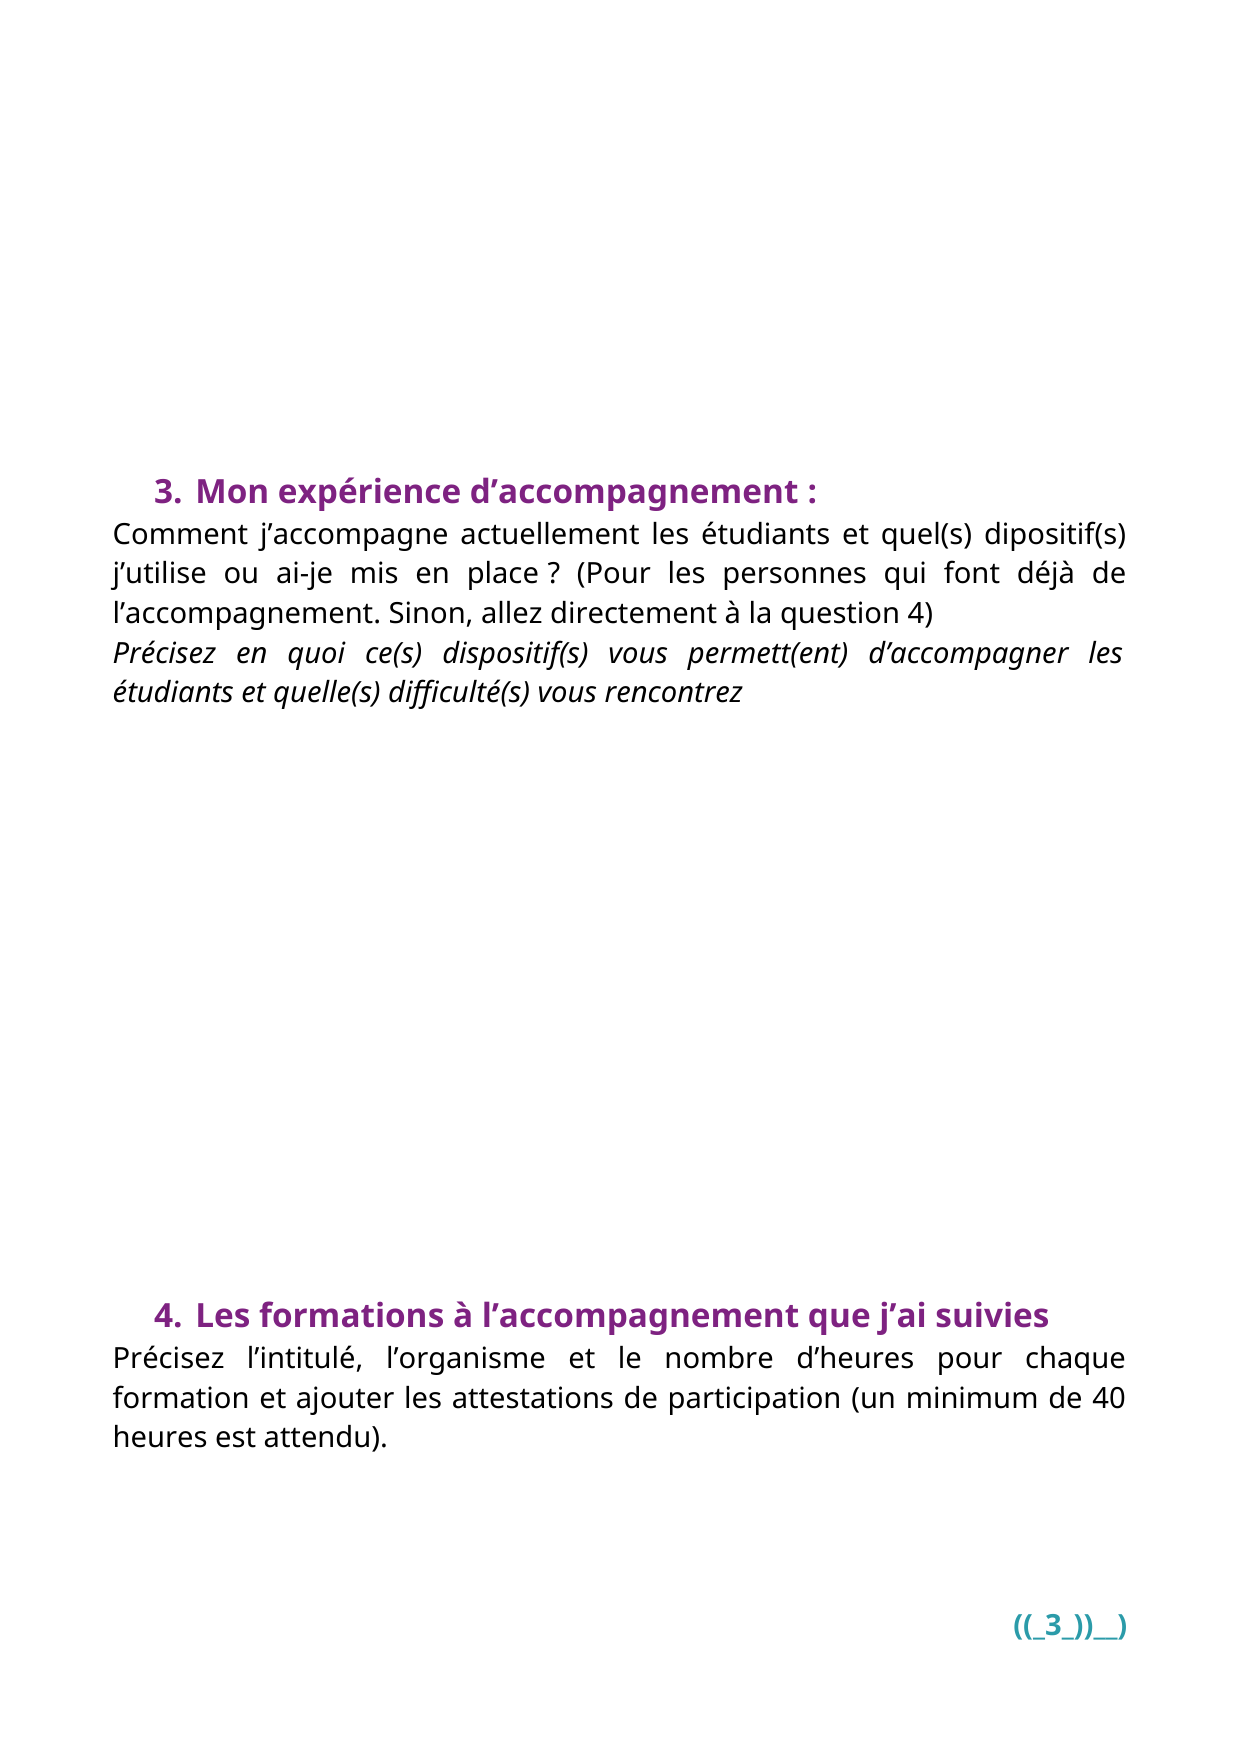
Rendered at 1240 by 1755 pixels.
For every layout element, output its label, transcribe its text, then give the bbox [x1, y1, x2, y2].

list Les formations à l’accompagnement que j’ai suivies [154, 1292, 1127, 1337]
list Précisez en quoi ce(s) dispositif(s) vous permett(ent) d’accompagner les étudiants et quelle(s) difficulté(s) vous rencontrez [112, 632, 1127, 711]
list Précisez l’intitulé, l’organisme et le nombre d’heures pour chaque formation et ajouter les attestations de participation (un minimum de 40 heures est attendu). [112, 1337, 1127, 1456]
list Mon expérience d’accompagnement : [154, 467, 1127, 513]
list Comment j’accompagne actuellement les étudiants et quel(s) dipositif(s) j’utilise ou ai-je mis en place ? (Pour les personnes qui font déjà de l’accompagnement. Sinon, allez directement à la question 4) [112, 513, 1127, 632]
